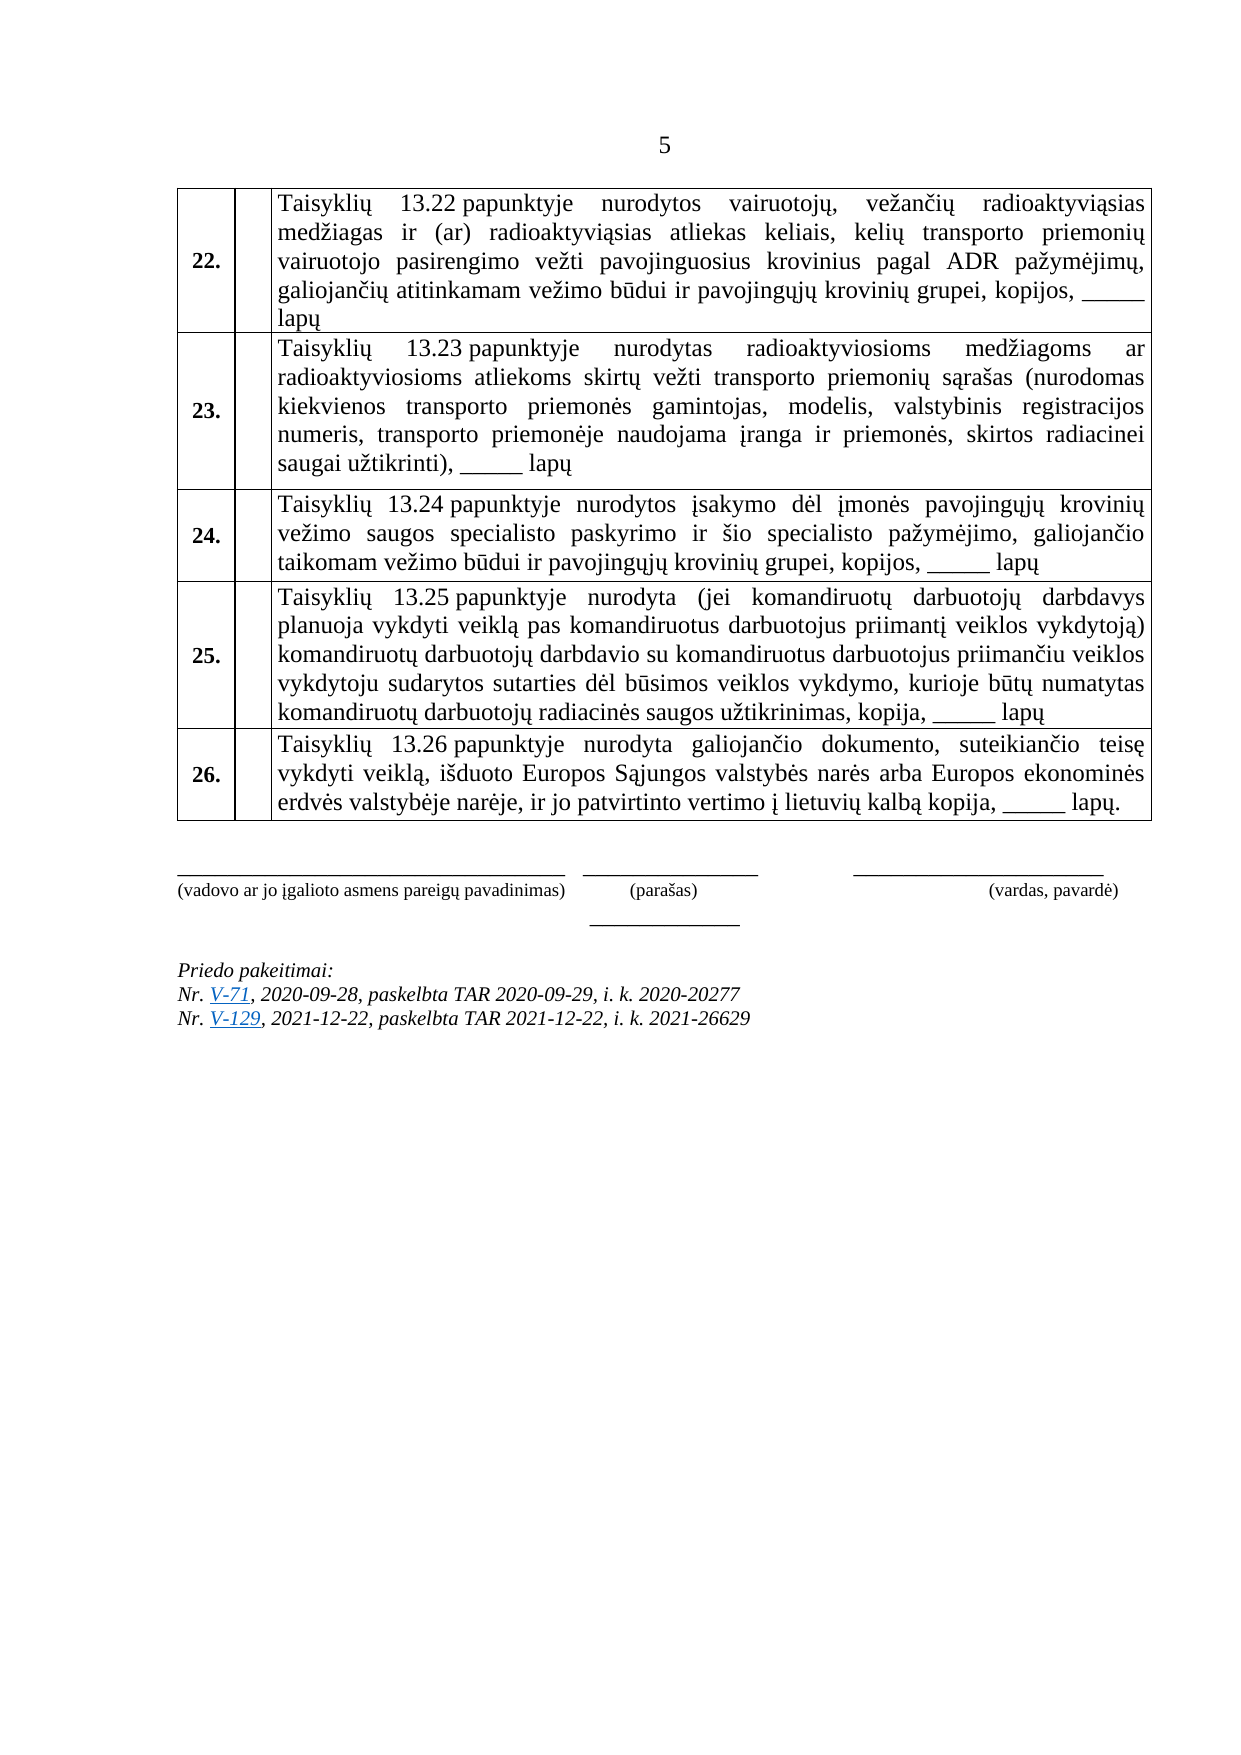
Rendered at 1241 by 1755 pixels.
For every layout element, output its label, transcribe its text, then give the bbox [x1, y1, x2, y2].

table_cell Taisyklių 13.23 papunktyje nurodytas radioaktyviosioms medžiagoms ar radioaktyviosioms atliekoms skirtų vežti transporto priemonių sąrašas (nurodomas kiekvienos transporto priemonės gamintojas, modelis, valstybinis registracijos numeris, transporto priemonėje naudojama įranga ir priemonės, skirtos radiacinei saugai užtikrinti), _____ lapų [272, 333, 1151, 488]
text Nr. V-71, 2020-09-28, paskelbta TAR 2020-09-29, i. k. 2020-20277 [177, 982, 1152, 1006]
table_cell 24. [178, 490, 234, 581]
text Nr. V-129, 2021-12-22, paskelbta TAR 2021-12-22, i. k. 2021-26629 [177, 1006, 1152, 1030]
text (vadovo ar jo įgalioto asmens pareigų pavadinimas) (parašas) (vardas, pavardė) [177, 879, 1152, 900]
table_cell Taisyklių 13.24 papunktyje nurodytos įsakymo dėl įmonės pavojingųjų krovinių vežimo saugos specialisto paskyrimo ir šio specialisto pažymėjimo, galiojančio taikomam vežimo būdui ir pavojingųjų krovinių grupei, kopijos, _____ lapų [272, 490, 1151, 581]
table_cell [236, 333, 271, 488]
table_cell [236, 729, 271, 820]
table_cell [236, 582, 271, 728]
table_cell Taisyklių 13.26 papunktyje nurodyta galiojančio dokumento, suteikiančio teisę vykdyti veiklą, išduoto Europos Sąjungos valstybės narės arba Europos ekonominės erdvės valstybėje narėje, ir jo patvirtinto vertimo į lietuvių kalbą kopija, _____ lapų. [272, 729, 1151, 820]
table_cell 22. [178, 189, 234, 332]
text _______________________________ ______________ ____________________ [177, 850, 1152, 879]
table_cell 26. [178, 729, 234, 820]
table_cell Taisyklių 13.22 papunktyje nurodytos vairuotojų, vežančių radioaktyviąsias medžiagas ir (ar) radioaktyviąsias atliekas keliais, kelių transporto priemonių vairuotojo pasirengimo vežti pavojinguosius krovinius pagal ADR pažymėjimų, galiojančių atitinkamam vežimo būdui ir pavojingųjų krovinių grupei, kopijos, _____ lapų [272, 189, 1151, 332]
table_cell Taisyklių 13.25 papunktyje nurodyta (jei komandiruotų darbuotojų darbdavys planuoja vykdyti veiklą pas komandiruotus darbuotojus priimantį veiklos vykdytoją) komandiruotų darbuotojų darbdavio su komandiruotus darbuotojus priimančiu veiklos vykdytoju sudarytos sutarties dėl būsimos veiklos vykdymo, kurioje būtų numatytas komandiruotų darbuotojų radiacinės saugos užtikrinimas, kopija, _____ lapų [272, 582, 1151, 728]
text ____________ [177, 900, 1152, 929]
table_cell 23. [178, 333, 234, 488]
table_cell [236, 490, 271, 581]
text Priedo pakeitimai: [177, 958, 1152, 982]
table_cell [236, 189, 271, 332]
table_cell 25. [178, 582, 234, 728]
